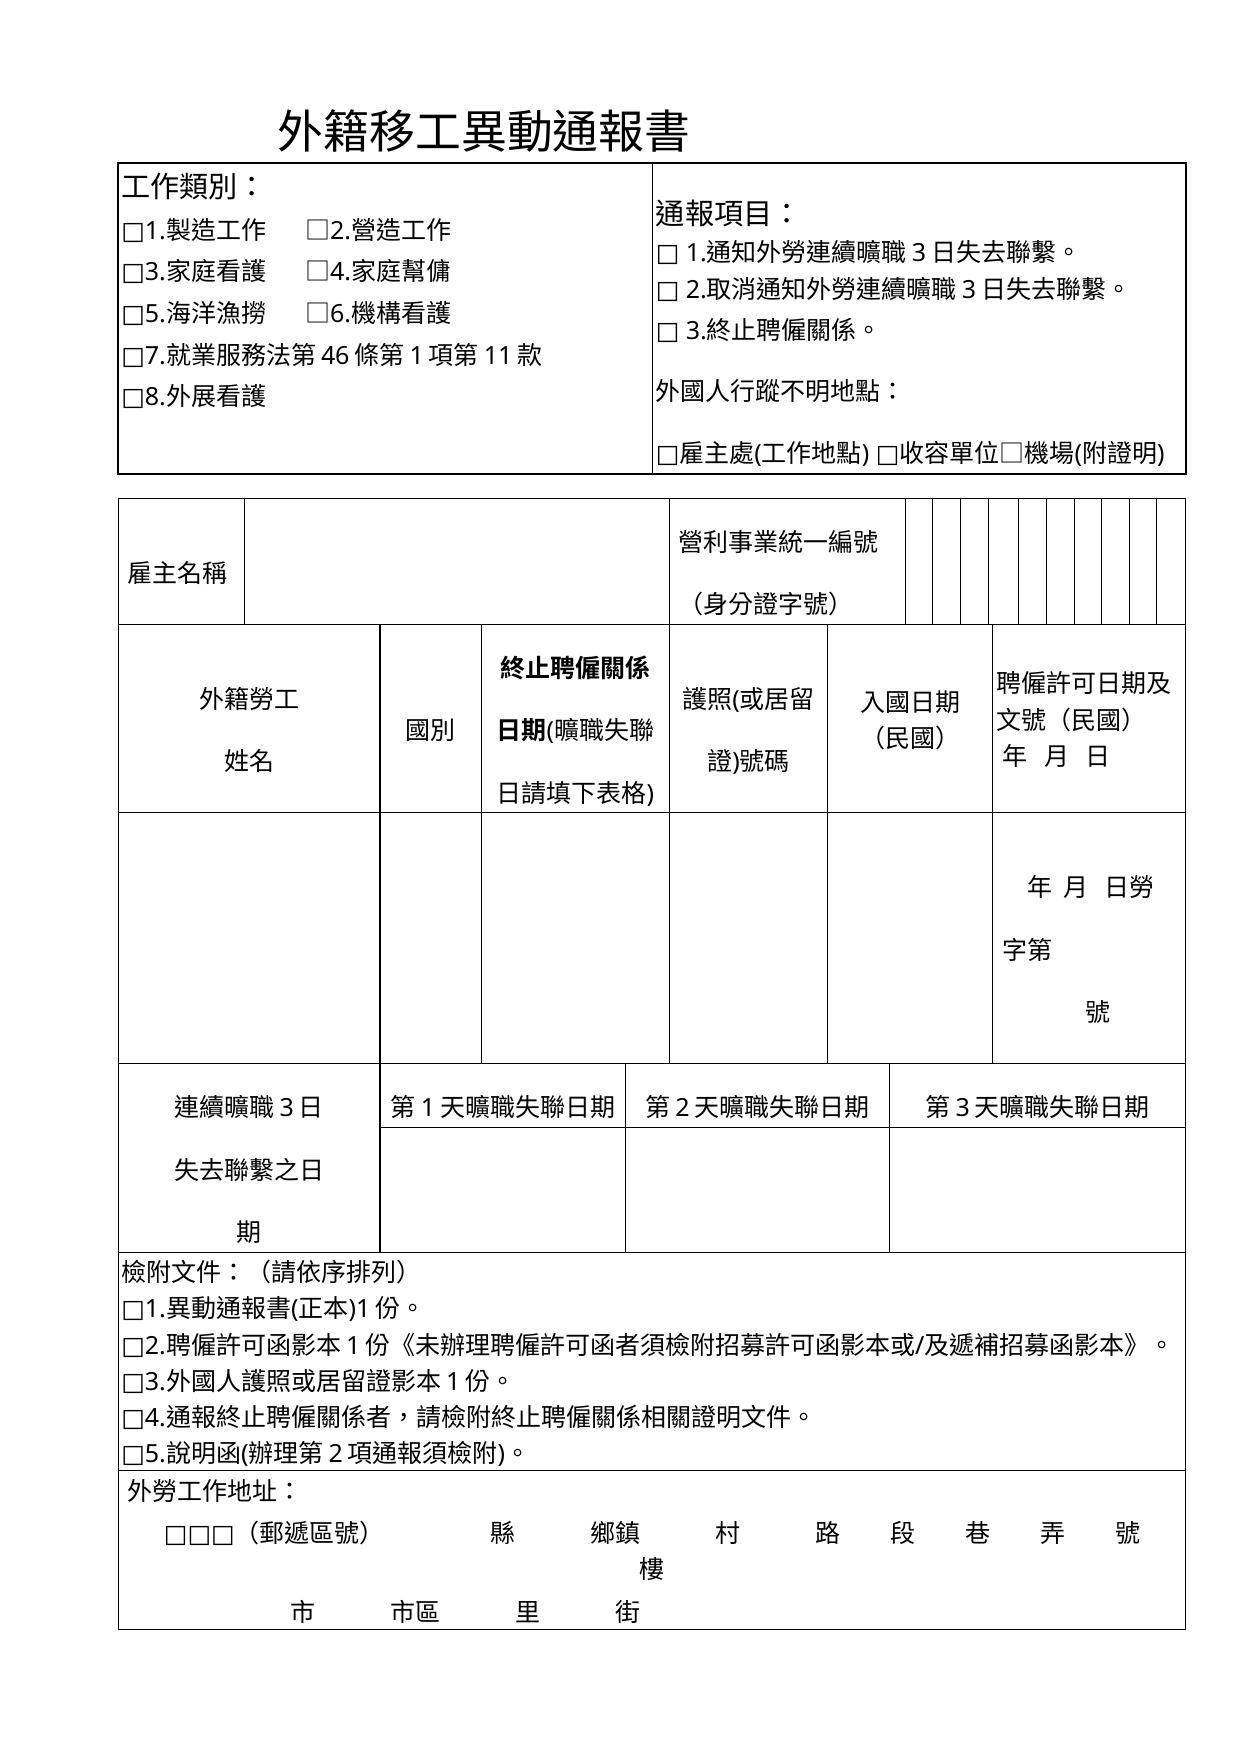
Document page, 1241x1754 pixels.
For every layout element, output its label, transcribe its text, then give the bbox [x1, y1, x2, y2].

table_header [1157, 499, 1185, 623]
table_header [961, 499, 988, 623]
table_header 工作類別： □1.製造工作 □2.營造工作 □3.家庭看護 □4.家庭幫傭 □5.海洋漁撈 □6.機構看護 □7.就業服務法第46條第1項第11款 □8.外展看護 [119, 164, 652, 473]
table_cell [670, 813, 827, 1063]
table_cell 檢附文件：（請依序排列） □1.異動通報書(正本)1份。 □2.聘僱許可函影本1份《未辦理聘僱許可函者須檢附招募許可函影本或/及遞補招募函影本》。 □3.外國人護照或居留證影本1份。 □4.通報終止聘僱關係者，請檢附終止聘僱關係相關證明文件。 □5.說明函(辦理第2項通報須檢附)。 [119, 1253, 1185, 1470]
table_header [1047, 499, 1074, 623]
table_header [933, 499, 960, 623]
table_cell [482, 813, 669, 1063]
table_cell 外籍勞工 姓名 [119, 625, 379, 812]
table_header [1075, 499, 1101, 623]
table_header 通報項目： □ 1.通知外勞連續曠職3日失去聯繫。 □ 2.取消通知外勞連續曠職3日失去聯繫。 □ 3.終止聘僱關係。 外國人行蹤不明地點： □雇主處(工作地點) □收容單位□機場(附證明) [653, 164, 1185, 473]
table_cell [381, 1128, 625, 1252]
table_cell 護照(或居留證)號碼 [670, 625, 827, 812]
table_cell 第2天曠職失聯日期 [626, 1064, 889, 1127]
table_cell [119, 813, 379, 1063]
table_header [1130, 499, 1156, 623]
table_header [245, 499, 669, 623]
table_cell 國別 [381, 625, 481, 812]
table_cell 第1天曠職失聯日期 [381, 1064, 625, 1127]
table_header [906, 499, 932, 623]
table_cell [828, 813, 992, 1063]
table_cell 入國日期 （民國） [828, 625, 992, 812]
table_cell [381, 813, 481, 1063]
table_header [989, 499, 1018, 623]
table_header 雇主名稱 [119, 499, 244, 623]
table_cell 終止聘僱關係日期(曠職失聯日請填下表格) [482, 625, 669, 812]
table_cell [626, 1128, 889, 1252]
table_cell 年 月 日勞 字第 號 [993, 813, 1185, 1063]
table_cell 連續曠職3日 失去聯繫之日期 [119, 1064, 379, 1252]
table_cell 外勞工作地址： □□□（郵遞區號） 縣 鄉鎮 村 路 段 巷 弄 號 樓 市 市區 里 街 [119, 1471, 1185, 1629]
text 外籍移工異動通報書 [278, 96, 963, 162]
table_cell [890, 1128, 1185, 1252]
table_header [1102, 499, 1129, 623]
table_header 營利事業統一編號 （身分證字號） [670, 499, 905, 623]
table_header [1019, 499, 1046, 623]
table_cell 聘僱許可日期及文號（民國） 年 月 日 [993, 625, 1185, 812]
table_cell 第3天曠職失聯日期 [890, 1064, 1185, 1127]
